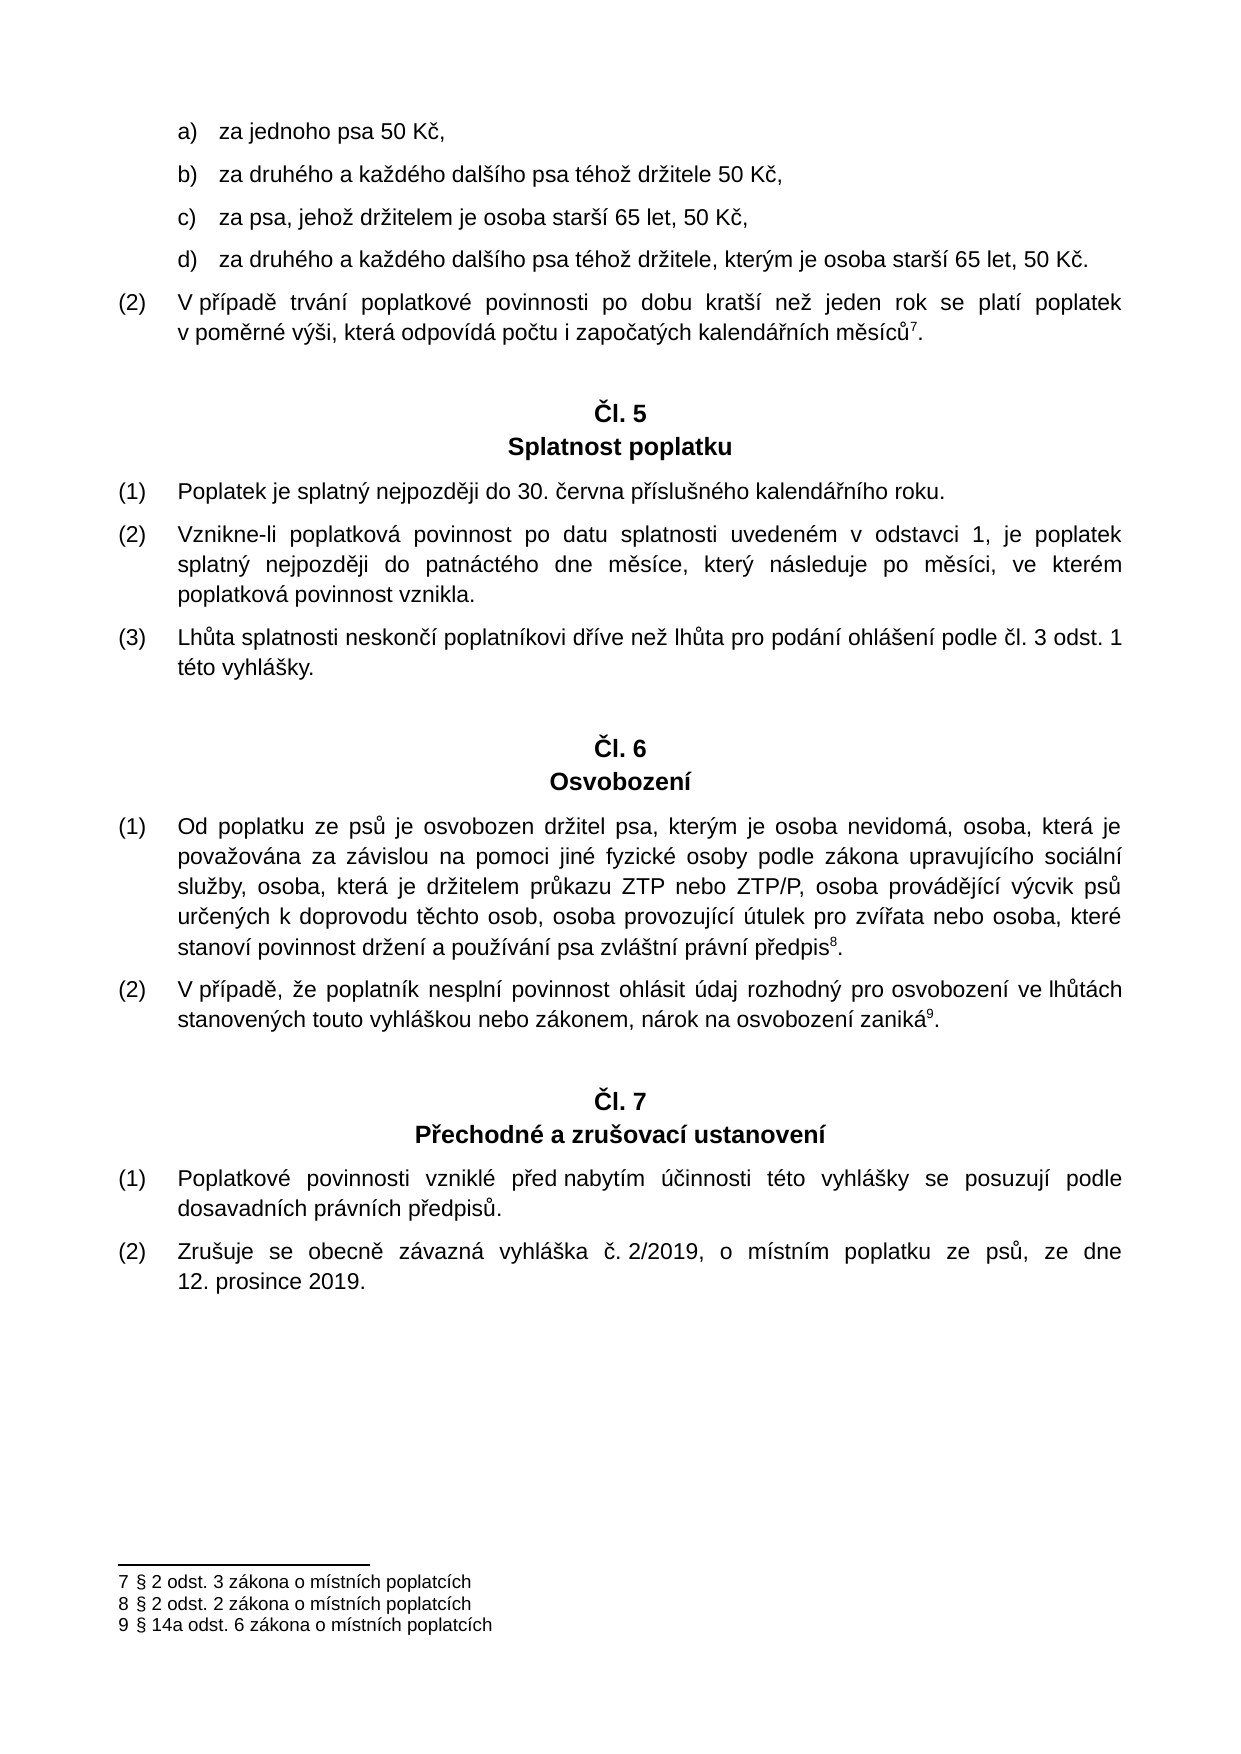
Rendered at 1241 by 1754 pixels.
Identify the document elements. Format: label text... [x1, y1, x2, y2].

list Zrušuje se obecně závazná vyhláška č. 2/2019, o místním poplatku ze psů, ze dne 12. prosince 2019. [118, 1238, 1122, 1295]
subtitle Čl. 6 Osvobození [118, 734, 1122, 796]
list V případě, že poplatník nesplní povinnost ohlásit údaj rozhodný pro osvobození ve lhůtách stanovených touto vyhláškou nebo zákonem, nárok na osvobození zaniká. [118, 976, 1122, 1033]
list za druhého a každého dalšího psa téhož držitele, kterým je osoba starší 65 let, 50 Kč. [177, 246, 1122, 273]
list V případě trvání poplatkové povinnosti po dobu kratší než jeden rok se platí poplatek v poměrné výši, která odpovídá počtu i započatých kalendářních měsíců. [118, 289, 1122, 346]
list § 14a odst. 6 zákona o místních poplatcích [118, 1614, 1122, 1635]
list Lhůta splatnosti neskončí poplatníkovi dříve než lhůta pro podání ohlášení podle čl. 3 odst. 1 této vyhlášky. [118, 624, 1122, 680]
list Vznikne-li poplatková povinnost po datu splatnosti uvedeném v odstavci 1, je poplatek splatný nejpozději do patnáctého dne měsíce, který následuje po měsíci, ve kterém poplatková povinnost vznikla. [118, 521, 1122, 607]
subtitle Čl. 7 Přechodné a zrušovací ustanovení [118, 1087, 1122, 1148]
list za druhého a každého dalšího psa téhož držitele 50 Kč, [177, 161, 1122, 187]
list Poplatek je splatný nejpozději do 30. června příslušného kalendářního roku. [118, 478, 1122, 504]
list Od poplatku ze psů je osvobozen držitel psa, kterým je osoba nevidomá, osoba, která je považována za závislou na pomoci jiné fyzické osoby podle zákona upravujícího sociální služby, osoba, která je držitelem průkazu ZTP nebo ZTP/P, osoba provádějící výcvik psů určených k doprovodu těchto osob, osoba provozující útulek pro zvířata nebo osoba, které stanoví povinnost držení a používání psa zvláštní právní předpis. [118, 813, 1122, 960]
list Poplatkové povinnosti vzniklé před nabytím účinnosti této vyhlášky se posuzují podle dosavadních právních předpisů. [118, 1165, 1122, 1222]
list za jednoho psa 50 Kč, [177, 118, 1122, 144]
list § 2 odst. 2 zákona o místních poplatcích [118, 1592, 1122, 1614]
subtitle Čl. 5 Splatnost poplatku [118, 399, 1122, 461]
list § 2 odst. 3 zákona o místních poplatcích [118, 1571, 1122, 1592]
list za psa, jehož držitelem je osoba starší 65 let, 50 Kč, [177, 203, 1122, 230]
